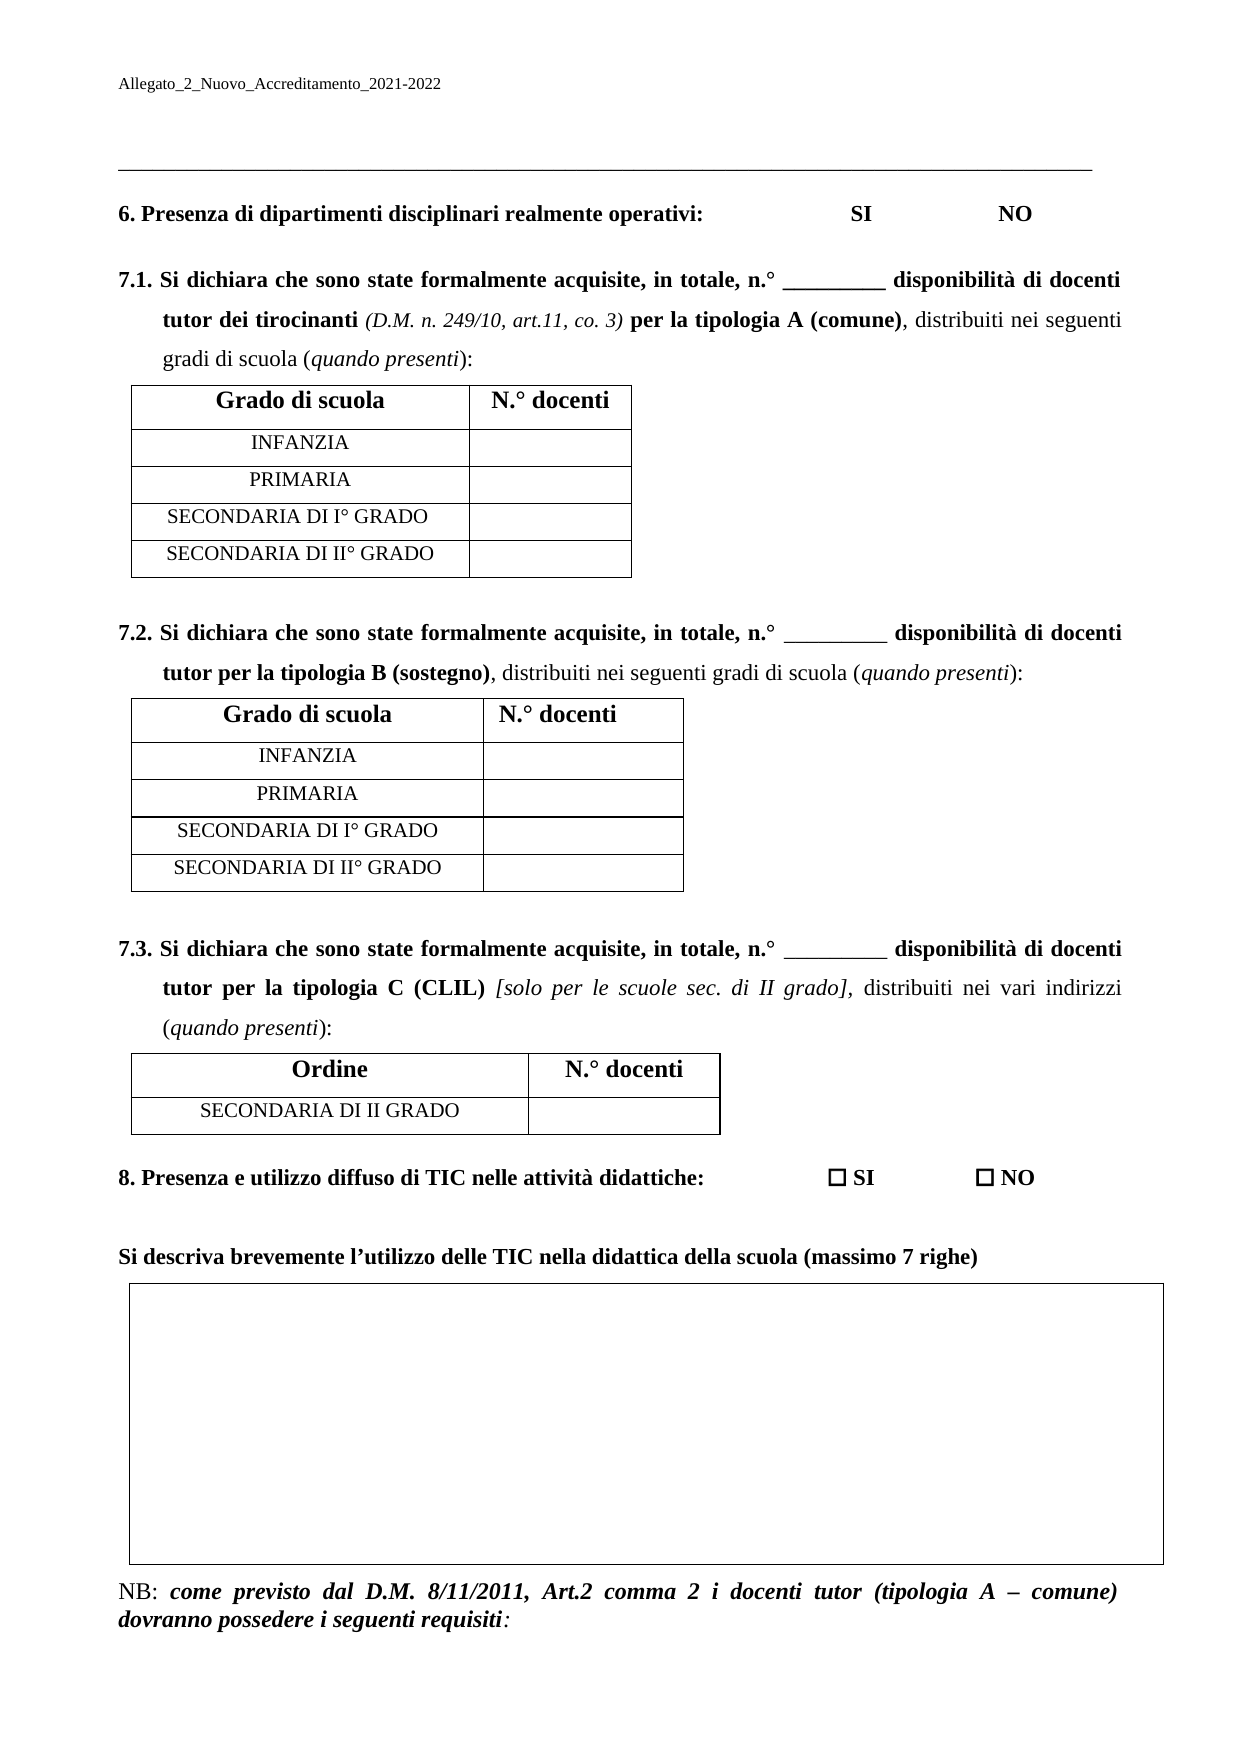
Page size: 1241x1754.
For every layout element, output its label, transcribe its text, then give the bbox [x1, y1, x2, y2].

text _____________________________________________________________________________________ [118, 148, 1122, 174]
table_cell PRIMARIA [132, 467, 469, 503]
table_cell SECONDARIA DI I° GRADO [132, 818, 483, 853]
text 7.3. Si dichiara che sono state formalmente acquisite, in totale, n.° _________ disponibilità di docenti tutor per la tipologia C (CLIL) [solo per le scuole sec. di II grado], distribuiti nei vari indirizzi (quando presenti): [118, 935, 1122, 1040]
table_cell [484, 780, 631, 816]
table_header N.° docenti [529, 1054, 719, 1097]
table_header Grado di scuola [132, 699, 483, 742]
table_cell PRIMARIA [132, 780, 483, 816]
table_header N.° docenti [484, 699, 631, 742]
table_cell [484, 743, 631, 779]
table_cell [470, 504, 631, 540]
table_cell SECONDARIA DI II° GRADO [132, 855, 483, 891]
text Si descriva brevemente l’utilizzo delle TIC nella didattica della scuola (massimo 7 righe) [118, 1243, 1122, 1269]
table_cell INFANZIA [132, 743, 483, 779]
table_header [631, 699, 683, 742]
table_header [130, 1284, 1163, 1564]
table_cell [631, 818, 683, 853]
text NB: come previsto dal D.M. 8/11/2011, Art.2 comma 2 i docenti tutor (tipologia A – comune) dovranno possedere i seguenti requisiti: [118, 1577, 1122, 1632]
table_cell [631, 743, 683, 779]
table_header Grado di scuola [132, 386, 469, 429]
table_cell [484, 818, 631, 853]
table_cell [529, 1098, 719, 1134]
text 7.2. Si dichiara che sono state formalmente acquisite, in totale, n.° _________ disponibilità di docenti tutor per la tipologia B (sostegno), distribuiti nei seguenti gradi di scuola (quando presenti): [118, 619, 1122, 685]
text 6. Presenza di dipartimenti disciplinari realmente operativi:  SI  NO [118, 200, 1122, 227]
text 8. Presenza e utilizzo diffuso di TIC nelle attività didattiche:  SI  NO [118, 1164, 1122, 1191]
table_cell SECONDARIA DI II GRADO [132, 1098, 528, 1134]
table_cell SECONDARIA DI II° GRADO [132, 541, 469, 577]
table_cell INFANZIA [132, 430, 469, 466]
table_cell SECONDARIA DI I° GRADO [132, 504, 469, 540]
table_cell [631, 780, 683, 816]
table_cell [470, 541, 631, 577]
text 7.1. Si dichiara che sono state formalmente acquisite, in totale, n.° _________ disponibilità di docenti tutor dei tirocinanti (D.M. n. 249/10, art.11, co. 3) per la tipologia A (comune), distribuiti nei seguenti gradi di scuola (quando presenti): [118, 266, 1122, 371]
table_header N.° docenti [470, 386, 631, 429]
table_cell [470, 467, 631, 503]
table_cell [631, 855, 683, 891]
table_cell [484, 855, 631, 891]
table_cell [470, 430, 631, 466]
table_header Ordine [132, 1054, 528, 1097]
